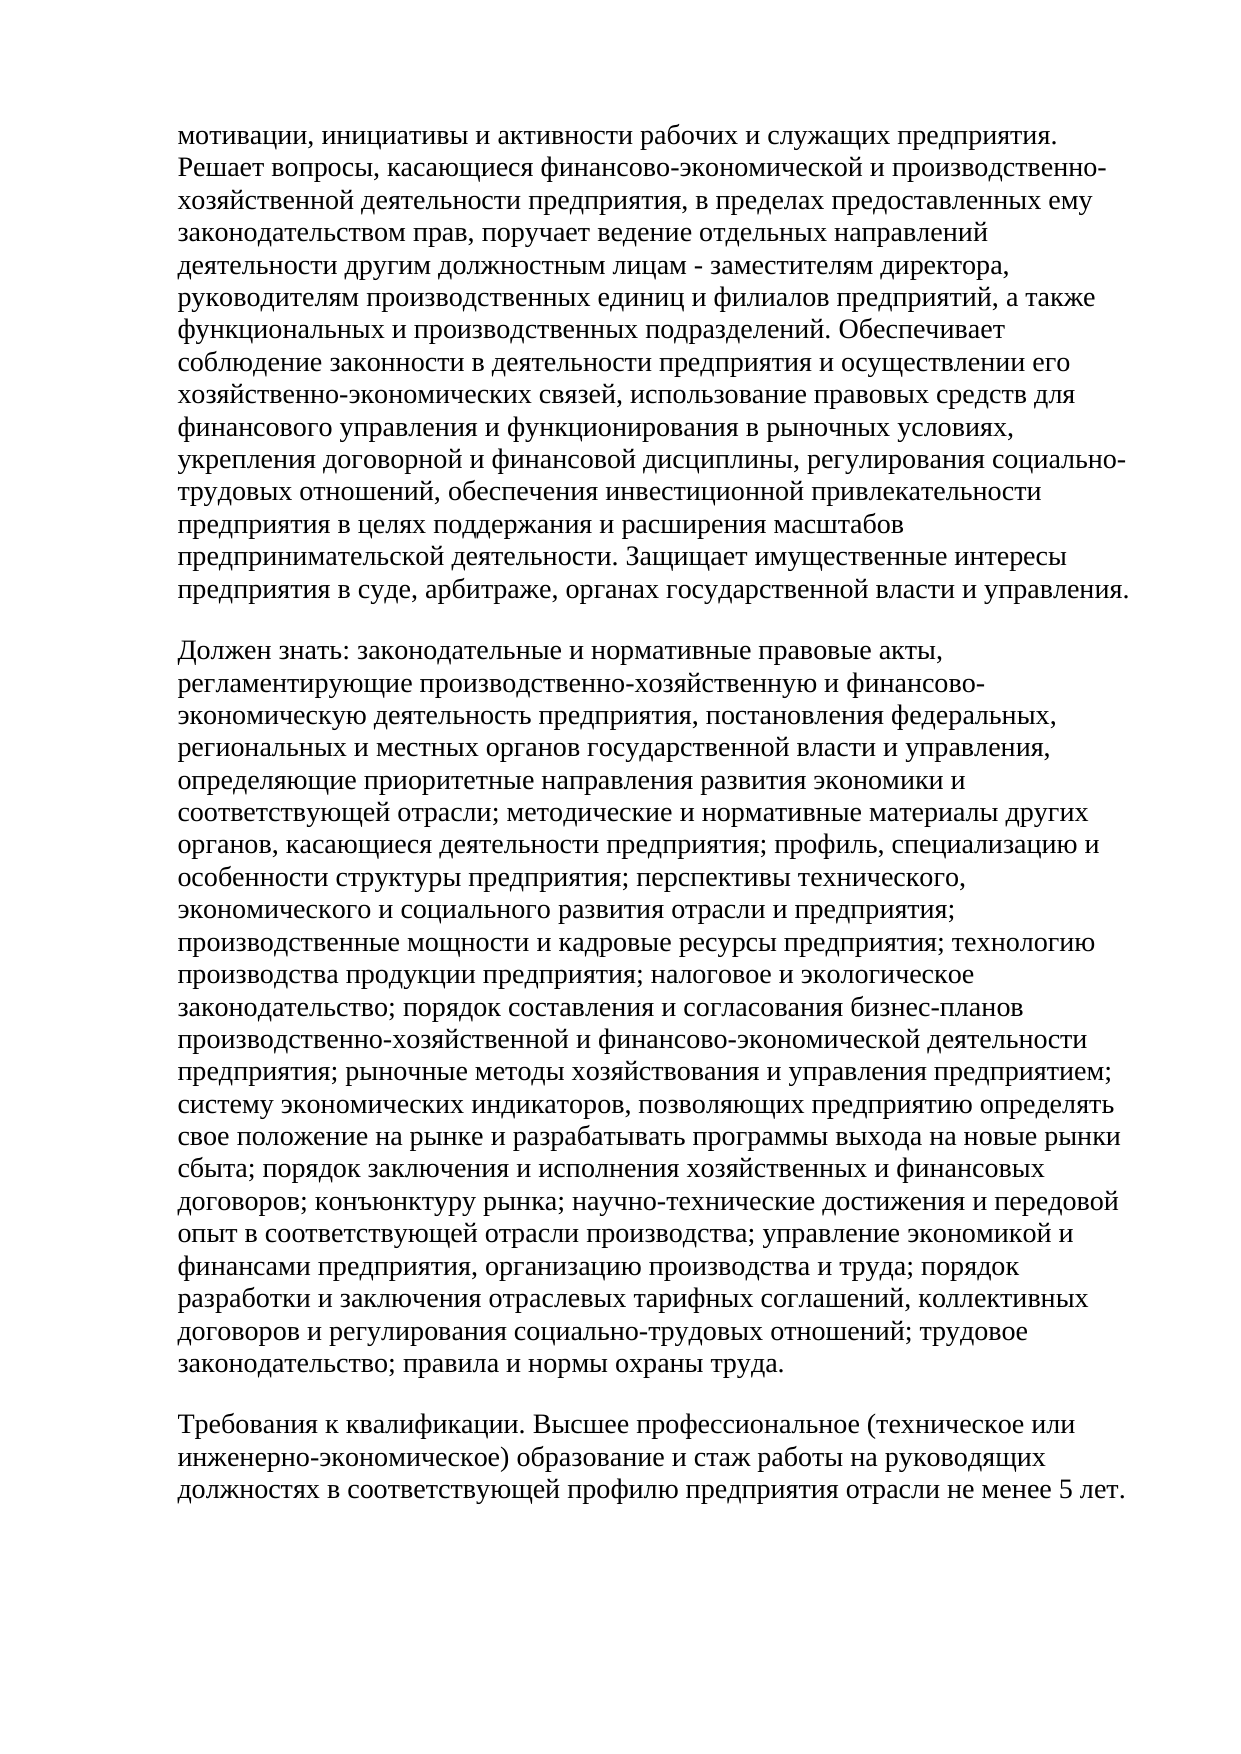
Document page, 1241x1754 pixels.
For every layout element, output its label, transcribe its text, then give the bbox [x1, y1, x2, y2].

text Должен знать: законодательные и нормативные правовые акты, регламентирующие производственно-хозяйственную и финансово-экономическую деятельность предприятия, постановления федеральных, региональных и местных органов государственной власти и управления, определяющие приоритетные направления развития экономики и соответствующей отрасли; методические и нормативные материалы других органов, касающиеся деятельности предприятия; профиль, специализацию и особенности структуры предприятия; перспективы технического, экономического и социального развития отрасли и предприятия; производственные мощности и кадровые ресурсы предприятия; технологию производства продукции предприятия; налоговое и экологическое законодательство; порядок составления и согласования бизнес-планов производственно-хозяйственной и финансово-экономической деятельности предприятия; рыночные методы хозяйствования и управления предприятием; систему экономических индикаторов, позволяющих предприятию определять свое положение на рынке и разрабатывать программы выхода на новые рынки сбыта; порядок заключения и исполнения хозяйственных и финансовых договоров; конъюнктуру рынка; научно-технические достижения и передовой опыт в соответствующей отрасли производства; управление экономикой и финансами предприятия, организацию производства и труда; порядок разработки и заключения отраслевых тарифных соглашений, коллективных договоров и регулирования социально-трудовых отношений; трудовое законодательство; правила и нормы охраны труда. [177, 633, 1152, 1378]
text мотивации, инициативы и активности рабочих и служащих предприятия. Решает вопросы, касающиеся финансово-экономической и производственно-хозяйственной деятельности предприятия, в пределах предоставленных ему законодательством прав, поручает ведение отдельных направлений деятельности другим должностным лицам - заместителям директора, руководителям производственных единиц и филиалов предприятий, а также функциональных и производственных подразделений. Обеспечивает соблюдение законности в деятельности предприятия и осуществлении его хозяйственно-экономических связей, использование правовых средств для финансового управления и функционирования в рыночных условиях, укрепления договорной и финансовой дисциплины, регулирования социально-трудовых отношений, обеспечения инвестиционной привлекательности предприятия в целях поддержания и расширения масштабов предпринимательской деятельности. Защищает имущественные интересы предприятия в суде, арбитраже, органах государственной власти и управления. [177, 118, 1152, 604]
text Требования к квалификации. Высшее профессиональное (техническое или инженерно-экономическое) образование и стаж работы на руководящих должностях в соответствующей профилю предприятия отрасли не менее 5 лет. [177, 1407, 1152, 1505]
